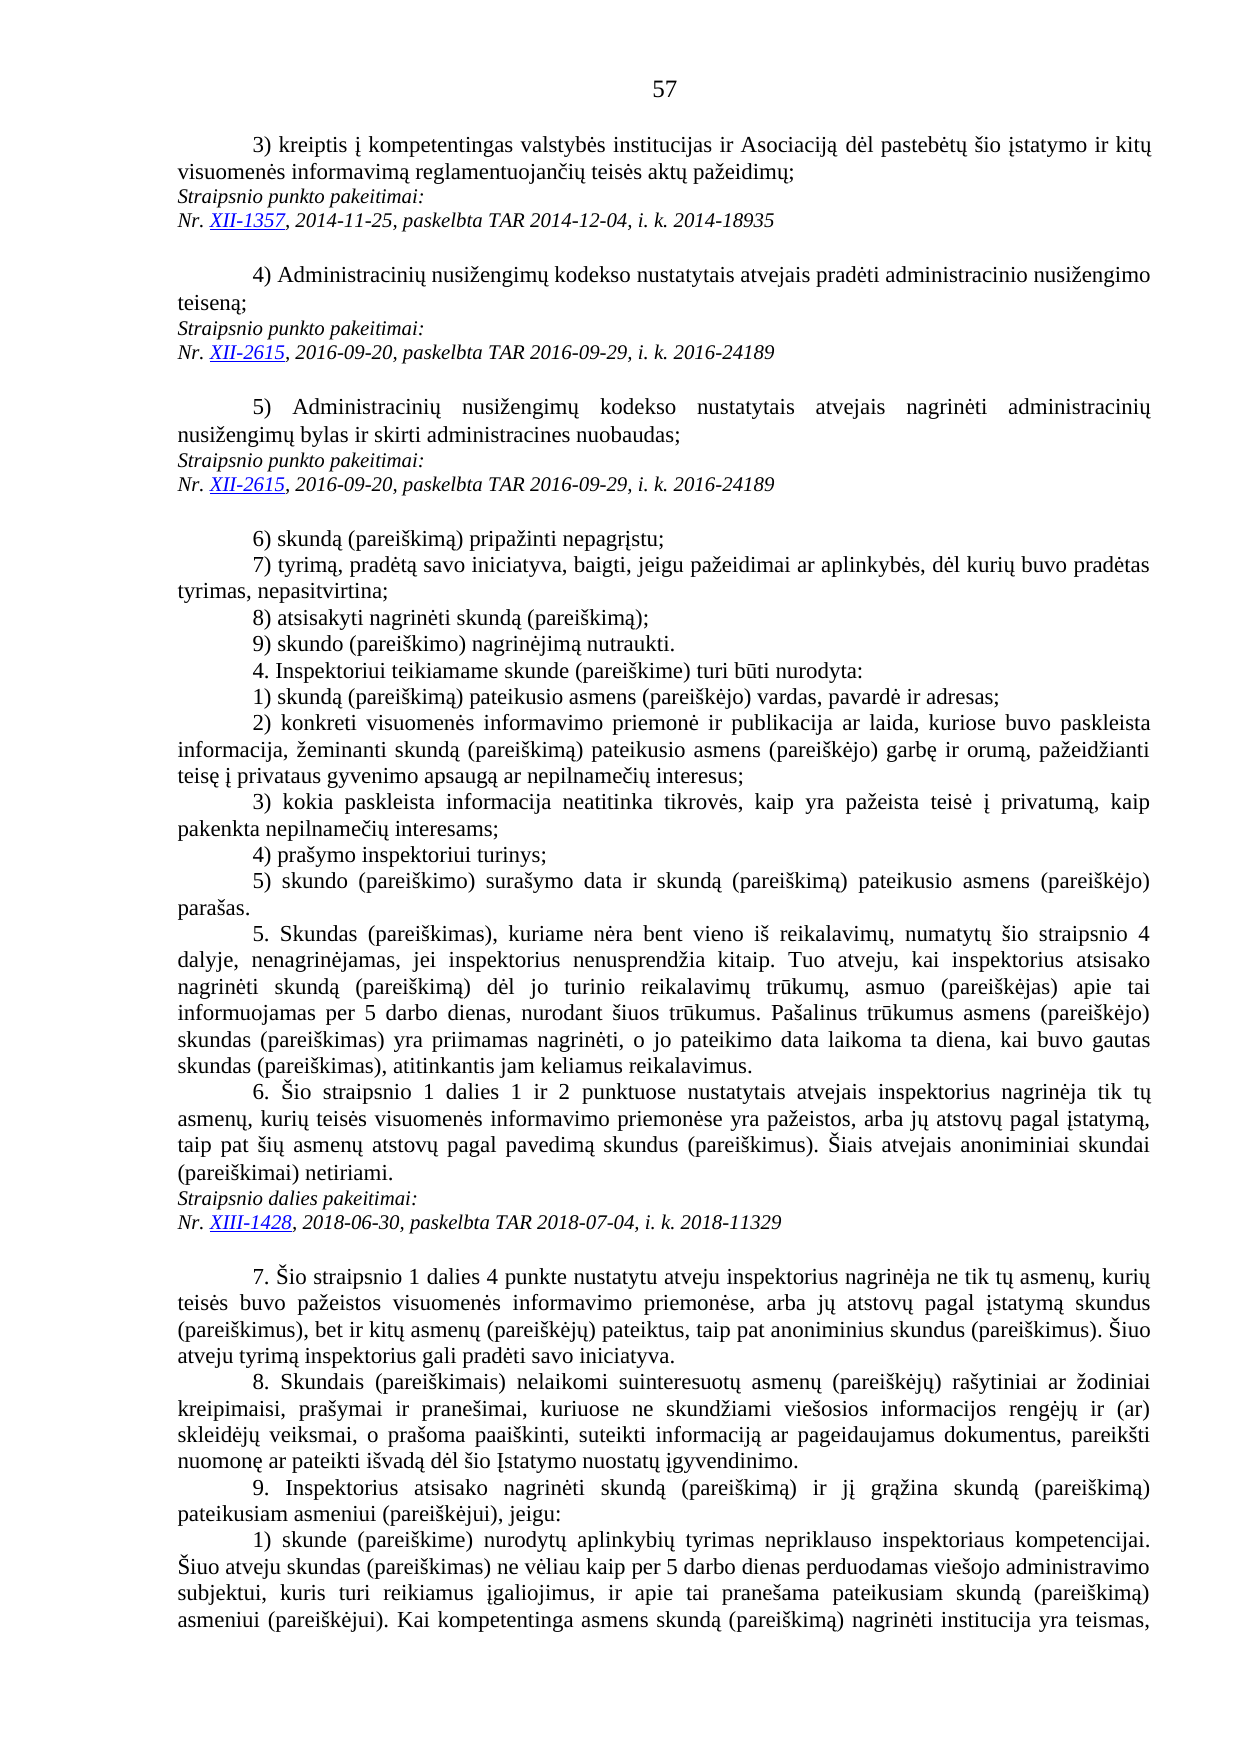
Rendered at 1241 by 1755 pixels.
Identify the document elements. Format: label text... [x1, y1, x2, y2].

text Nr. XII-2615, 2016-09-20, paskelbta TAR 2016-09-29, i. k. 2016-24189 [177, 472, 1152, 496]
text 3) kreiptis į kompetentingas valstybės institucijas ir Asociaciją dėl pastebėtų šio įstatymo ir kitų visuomenės informavimą reglamentuojančių teisės aktų pažeidimų; [177, 131, 1152, 184]
text 8. Skundais (pareiškimais) nelaikomi suinteresuotų asmenų (pareiškėjų) rašytiniai ar žodiniai kreipimaisi, prašymai ir pranešimai, kuriuose ne skundžiami viešosios informacijos rengėjų ir (ar) skleidėjų veiksmai, o prašoma paaiškinti, suteikti informaciją ar pageidaujamus dokumentus, pareikšti nuomonę ar pateikti išvadą dėl šio Įstatymo nuostatų įgyvendinimo. [177, 1368, 1152, 1474]
text 2) konkreti visuomenės informavimo priemonė ir publikacija ar laida, kuriose buvo paskleista informacija, žeminanti skundą (pareiškimą) pateikusio asmens (pareiškėjo) garbę ir orumą, pažeidžianti teisę į privataus gyvenimo apsaugą ar nepilnamečių interesus; [177, 709, 1152, 788]
text Nr. XIII-1428, 2018-06-30, paskelbta TAR 2018-07-04, i. k. 2018-11329 [177, 1210, 1152, 1234]
text 4) prašymo inspektoriui turinys; [177, 841, 1152, 867]
text 1) skundą (pareiškimą) pateikusio asmens (pareiškėjo) vardas, pavardė ir adresas; [177, 683, 1152, 709]
text Straipsnio dalies pakeitimai: [177, 1186, 1152, 1210]
text 3) kokia paskleista informacija neatitinka tikrovės, kaip yra pažeista teisė į privatumą, kaip pakenkta nepilnamečių interesams; [177, 788, 1152, 841]
text 5. Skundas (pareiškimas), kuriame nėra bent vieno iš reikalavimų, numatytų šio straipsnio 4 dalyje, nenagrinėjamas, jei inspektorius nenusprendžia kitaip. Tuo atveju, kai inspektorius atsisako nagrinėti skundą (pareiškimą) dėl jo turinio reikalavimų trūkumų, asmuo (pareiškėjas) apie tai informuojamas per 5 darbo dienas, nurodant šiuos trūkumus. Pašalinus trūkumus asmens (pareiškėjo) skundas (pareiškimas) yra priimamas nagrinėti, o jo pateikimo data laikoma ta diena, kai buvo gautas skundas (pareiškimas), atitinkantis jam keliamus reikalavimus. [177, 920, 1152, 1078]
text Straipsnio punkto pakeitimai: [177, 316, 1152, 340]
text 8) atsisakyti nagrinėti skundą (pareiškimą); [177, 604, 1152, 630]
text 6. Šio straipsnio 1 dalies 1 ir 2 punktuose nustatytais atvejais inspektorius nagrinėja tik tų asmenų, kurių teisės visuomenės informavimo priemonėse yra pažeistos, arba jų atstovų pagal įstatymą, taip pat šių asmenų atstovų pagal pavedimą skundus (pareiškimus). Šiais atvejais anoniminiai skundai (pareiškimai) netiriami. [177, 1078, 1152, 1186]
text Nr. XII-2615, 2016-09-20, paskelbta TAR 2016-09-29, i. k. 2016-24189 [177, 340, 1152, 364]
text 4. Inspektoriui teikiamame skunde (pareiškime) turi būti nurodyta: [177, 657, 1152, 683]
text Straipsnio punkto pakeitimai: [177, 448, 1152, 472]
text Straipsnio punkto pakeitimai: [177, 184, 1152, 208]
text 6) skundą (pareiškimą) pripažinti nepagrįstu; [177, 525, 1152, 551]
text 4) Administracinių nusižengimų kodekso nustatytais atvejais pradėti administracinio nusižengimo teiseną; [177, 261, 1152, 316]
text Nr. XII-1357, 2014-11-25, paskelbta TAR 2014-12-04, i. k. 2014-18935 [177, 208, 1152, 232]
text 5) Administracinių nusižengimų kodekso nustatytais atvejais nagrinėti administracinių nusižengimų bylas ir skirti administracines nuobaudas; [177, 393, 1152, 448]
text 9. Inspektorius atsisako nagrinėti skundą (pareiškimą) ir jį grąžina skundą (pareiškimą) pateikusiam asmeniui (pareiškėjui), jeigu: [177, 1474, 1152, 1527]
text 7) tyrimą, pradėtą savo iniciatyva, baigti, jeigu pažeidimai ar aplinkybės, dėl kurių buvo pradėtas tyrimas, nepasitvirtina; [177, 551, 1152, 604]
text 9) skundo (pareiškimo) nagrinėjimą nutraukti. [177, 630, 1152, 657]
text 1) skunde (pareiškime) nurodytų aplinkybių tyrimas nepriklauso inspektoriaus kompetencijai. Šiuo atveju skundas (pareiškimas) ne vėliau kaip per 5 darbo dienas perduodamas viešojo administravimo subjektui, kuris turi reikiamus įgaliojimus, ir apie tai pranešama pateikusiam skundą (pareiškimą) asmeniui (pareiškėjui). Kai kompetentinga asmens skundą (pareiškimą) nagrinėti institucija yra teismas, [177, 1527, 1152, 1632]
text 7. Šio straipsnio 1 dalies 4 punkte nustatytu atveju inspektorius nagrinėja ne tik tų asmenų, kurių teisės buvo pažeistos visuomenės informavimo priemonėse, arba jų atstovų pagal įstatymą skundus (pareiškimus), bet ir kitų asmenų (pareiškėjų) pateiktus, taip pat anoniminius skundus (pareiškimus). Šiuo atveju tyrimą inspektorius gali pradėti savo iniciatyva. [177, 1263, 1152, 1368]
text 5) skundo (pareiškimo) surašymo data ir skundą (pareiškimą) pateikusio asmens (pareiškėjo) parašas. [177, 867, 1152, 920]
